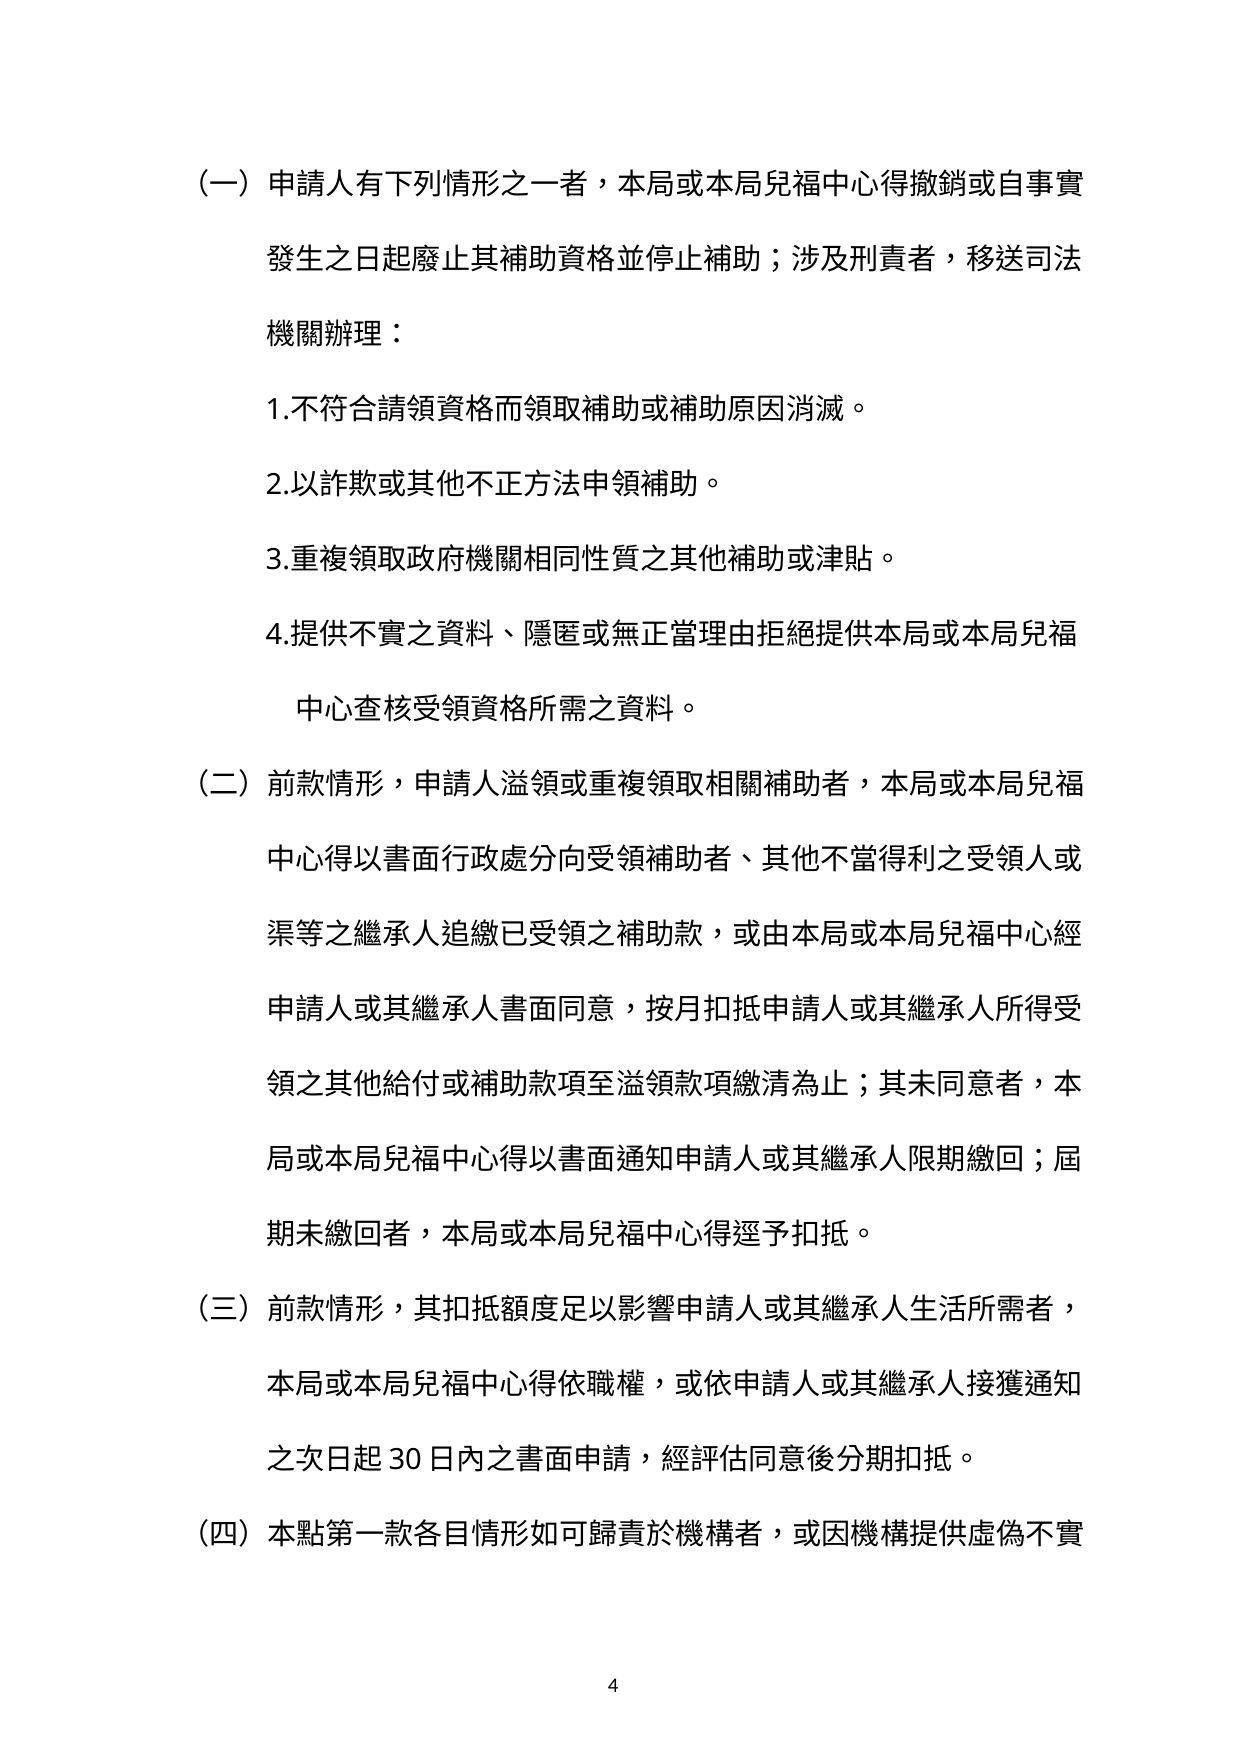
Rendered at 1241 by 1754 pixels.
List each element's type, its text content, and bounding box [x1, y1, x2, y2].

text （四）本點第一款各目情形如可歸責於機構者，或因機構提供虛偽不實 [180, 1488, 1093, 1563]
text 2.以詐欺或其他不正方法申領補助。 [265, 438, 1093, 513]
text （一）申請人有下列情形之一者，本局或本局兒福中心得撤銷或自事實發生之日起廢止其補助資格並停止補助；涉及刑責者，移送司法機關辦理： [180, 138, 1093, 363]
text （二）前款情形，申請人溢領或重複領取相關補助者，本局或本局兒福中心得以書面行政處分向受領補助者、其他不當得利之受領人或渠等之繼承人追繳已受領之補助款，或由本局或本局兒福中心經申請人或其繼承人書面同意，按月扣抵申請人或其繼承人所得受領之其他給付或補助款項至溢領款項繳清為止；其未同意者，本局或本局兒福中心得以書面通知申請人或其繼承人限期繳回；屆期未繳回者，本局或本局兒福中心得逕予扣抵。 [180, 738, 1093, 1263]
text 1.不符合請領資格而領取補助或補助原因消滅。 [265, 363, 1093, 438]
text 3.重複領取政府機關相同性質之其他補助或津貼。 [265, 513, 1093, 588]
text （三）前款情形，其扣抵額度足以影響申請人或其繼承人生活所需者，本局或本局兒福中心得依職權，或依申請人或其繼承人接獲通知之次日起30日內之書面申請，經評估同意後分期扣抵。 [180, 1263, 1093, 1488]
text 4.提供不實之資料、隱匿或無正當理由拒絕提供本局或本局兒福中心查核受領資格所需之資料。 [265, 588, 1093, 738]
